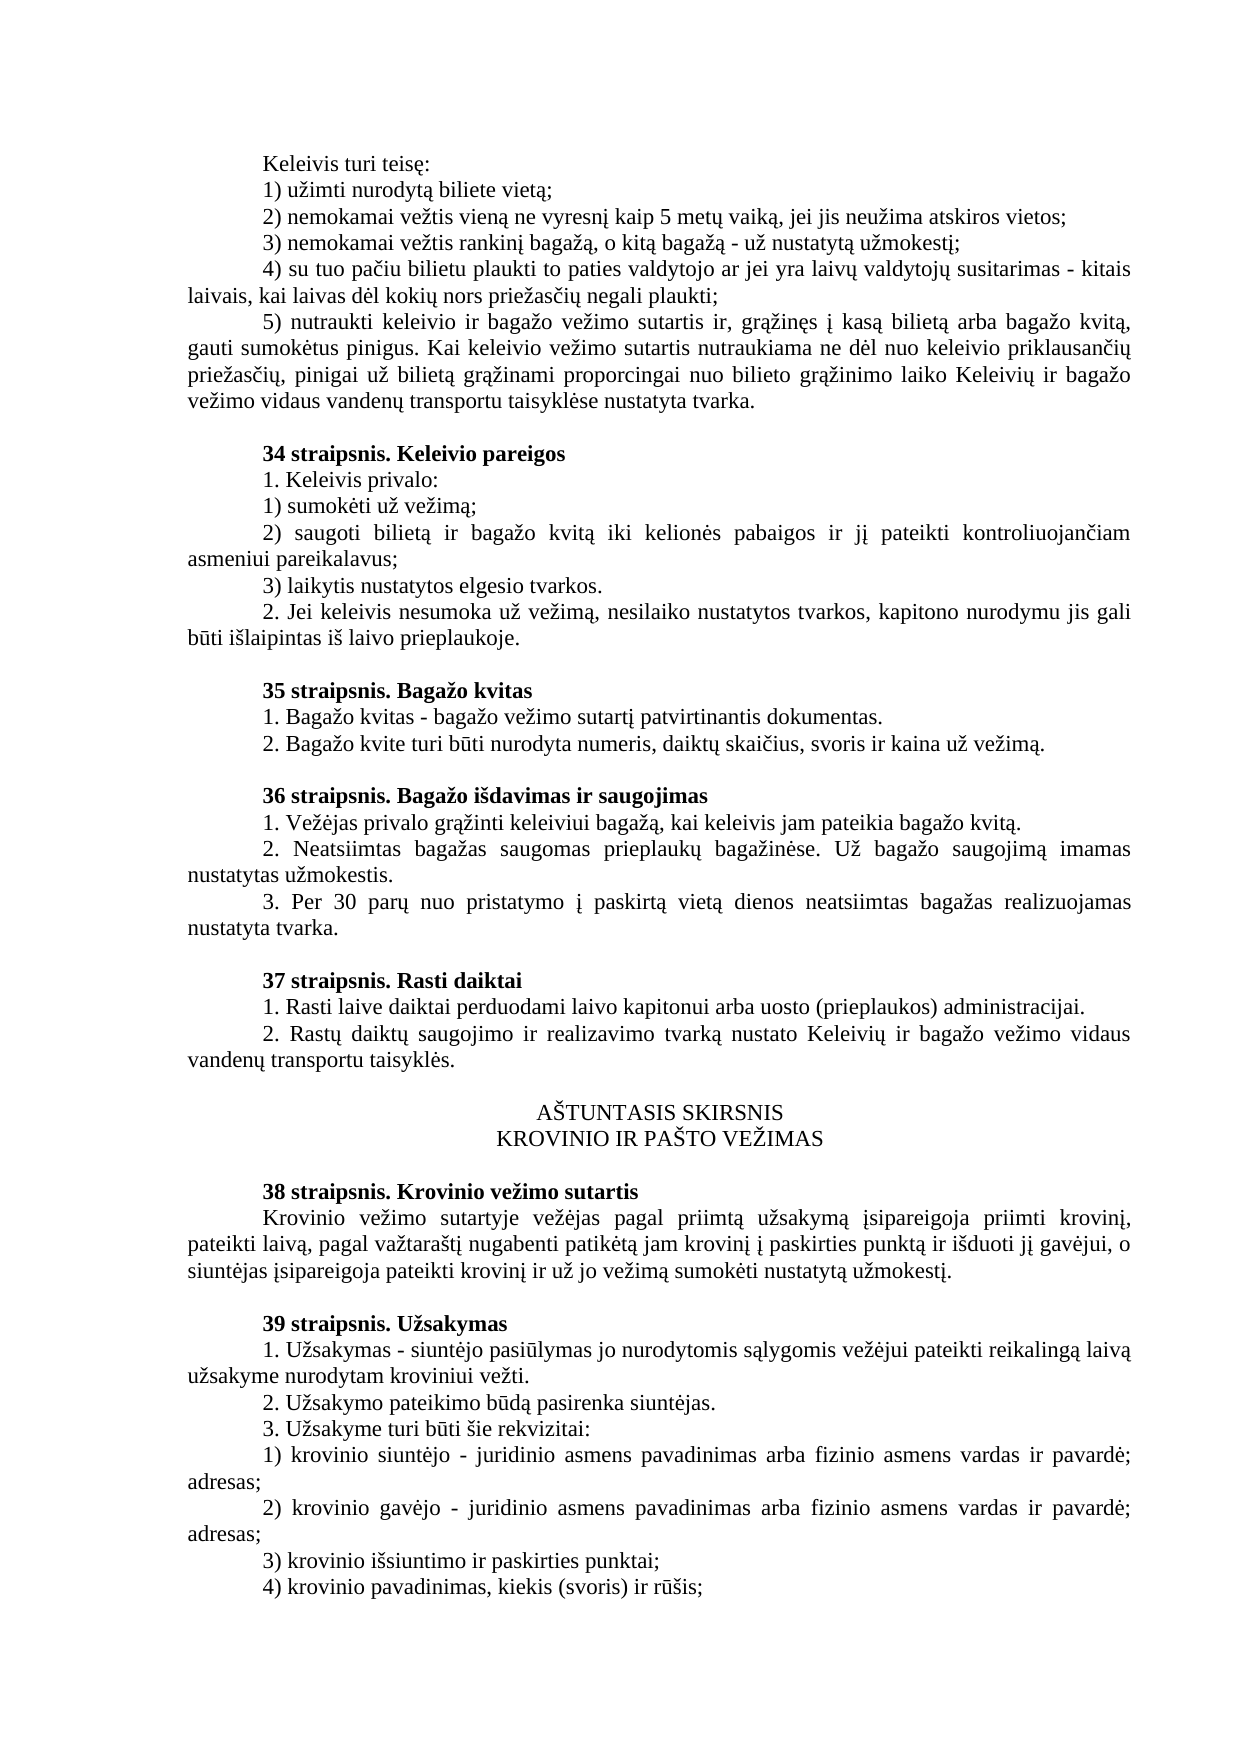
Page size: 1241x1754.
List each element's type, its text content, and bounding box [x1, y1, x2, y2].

text 1. Keleivis privalo: [187, 466, 1132, 493]
text 2. Jei keleivis nesumoka už vežimą, nesilaiko nustatytos tvarkos, kapitono nurodymu jis gali būti išlaipintas iš laivo prieplaukoje. [187, 598, 1132, 651]
text 1. Vežėjas privalo grąžinti keleiviui bagažą, kai keleivis jam pateikia bagažo kvitą. [187, 809, 1132, 835]
text 36 straipsnis. Bagažo išdavimas ir saugojimas [187, 782, 1132, 809]
text 2. Rastų daiktų saugojimo ir realizavimo tvarką nustato Keleivių ir bagažo vežimo vidaus vandenų transportu taisyklės. [187, 1020, 1132, 1072]
text 1. Bagažo kvitas - bagažo vežimo sutartį patvirtinantis dokumentas. [187, 703, 1132, 730]
text 3. Užsakyme turi būti šie rekvizitai: [187, 1415, 1132, 1441]
text 2. Neatsiimtas bagažas saugomas prieplaukų bagažinėse. Už bagažo saugojimą imamas nustatytas užmokestis. [187, 835, 1132, 888]
text 38 straipsnis. Krovinio vežimo sutartis [187, 1178, 1132, 1204]
text Krovinio vežimo sutartyje vežėjas pagal priimtą užsakymą įsipareigoja priimti krovinį, pateikti laivą, pagal važtaraštį nugabenti patikėtą jam krovinį į paskirties punktą ir išduoti jį gavėjui, o siuntėjas įsipareigoja pateikti krovinį ir už jo vežimą sumokėti nustatytą užmokestį. [187, 1204, 1132, 1283]
text 4) krovinio pavadinimas, kiekis (svoris) ir rūšis; [187, 1573, 1132, 1599]
text 2) krovinio gavėjo - juridinio asmens pavadinimas arba fizinio asmens vardas ir pavardė; adresas; [187, 1494, 1132, 1547]
text 5) nutraukti keleivio ir bagažo vežimo sutartis ir, grąžinęs į kasą bilietą arba bagažo kvitą, gauti sumokėtus pinigus. Kai keleivio vežimo sutartis nutraukiama ne dėl nuo keleivio priklausančių priežasčių, pinigai už bilietą grąžinami proporcingai nuo bilieto grąžinimo laiko Keleivių ir bagažo vežimo vidaus vandenų transportu taisyklėse nustatyta tvarka. [187, 308, 1132, 413]
text 1. Rasti laive daiktai perduodami laivo kapitonui arba uosto (prieplaukos) administracijai. [187, 993, 1132, 1020]
text 1) krovinio siuntėjo - juridinio asmens pavadinimas arba fizinio asmens vardas ir pavardė; adresas; [187, 1441, 1132, 1494]
text 1) sumokėti už vežimą; [187, 493, 1132, 519]
text 1. Užsakymas - siuntėjo pasiūlymas jo nurodytomis sąlygomis vežėjui pateikti reikalingą laivą užsakyme nurodytam kroviniui vežti. [187, 1336, 1132, 1389]
text 35 straipsnis. Bagažo kvitas [187, 677, 1132, 703]
text 2. Užsakymo pateikimo būdą pasirenka siuntėjas. [187, 1389, 1132, 1415]
text KROVINIO IR PAŠTO VEŽIMAS [187, 1125, 1132, 1151]
text 3) nemokamai vežtis rankinį bagažą, o kitą bagažą - už nustatytą užmokestį; [187, 229, 1132, 255]
text 3) krovinio išsiuntimo ir paskirties punktai; [187, 1547, 1132, 1573]
text 2. Bagažo kvite turi būti nurodyta numeris, daiktų skaičius, svoris ir kaina už vežimą. [187, 730, 1132, 756]
text 2) saugoti bilietą ir bagažo kvitą iki kelionės pabaigos ir jį pateikti kontroliuojančiam asmeniui pareikalavus; [187, 519, 1132, 572]
text 3. Per 30 parų nuo pristatymo į paskirtą vietą dienos neatsiimtas bagažas realizuojamas nustatyta tvarka. [187, 888, 1132, 941]
text 39 straipsnis. Užsakymas [187, 1309, 1132, 1336]
text 4) su tuo pačiu bilietu plaukti to paties valdytojo ar jei yra laivų valdytojų susitarimas - kitais laivais, kai laivas dėl kokių nors priežasčių negali plaukti; [187, 255, 1132, 308]
text Keleivis turi teisę: [187, 150, 1132, 176]
text 2) nemokamai vežtis vieną ne vyresnį kaip 5 metų vaiką, jei jis neužima atskiros vietos; [187, 203, 1132, 229]
text 34 straipsnis. Keleivio pareigos [187, 440, 1132, 466]
text 1) užimti nurodytą biliete vietą; [187, 176, 1132, 203]
text 3) laikytis nustatytos elgesio tvarkos. [187, 572, 1132, 598]
text AŠTUNTASIS SKIRSNIS [187, 1099, 1132, 1125]
text 37 straipsnis. Rasti daiktai [187, 967, 1132, 993]
